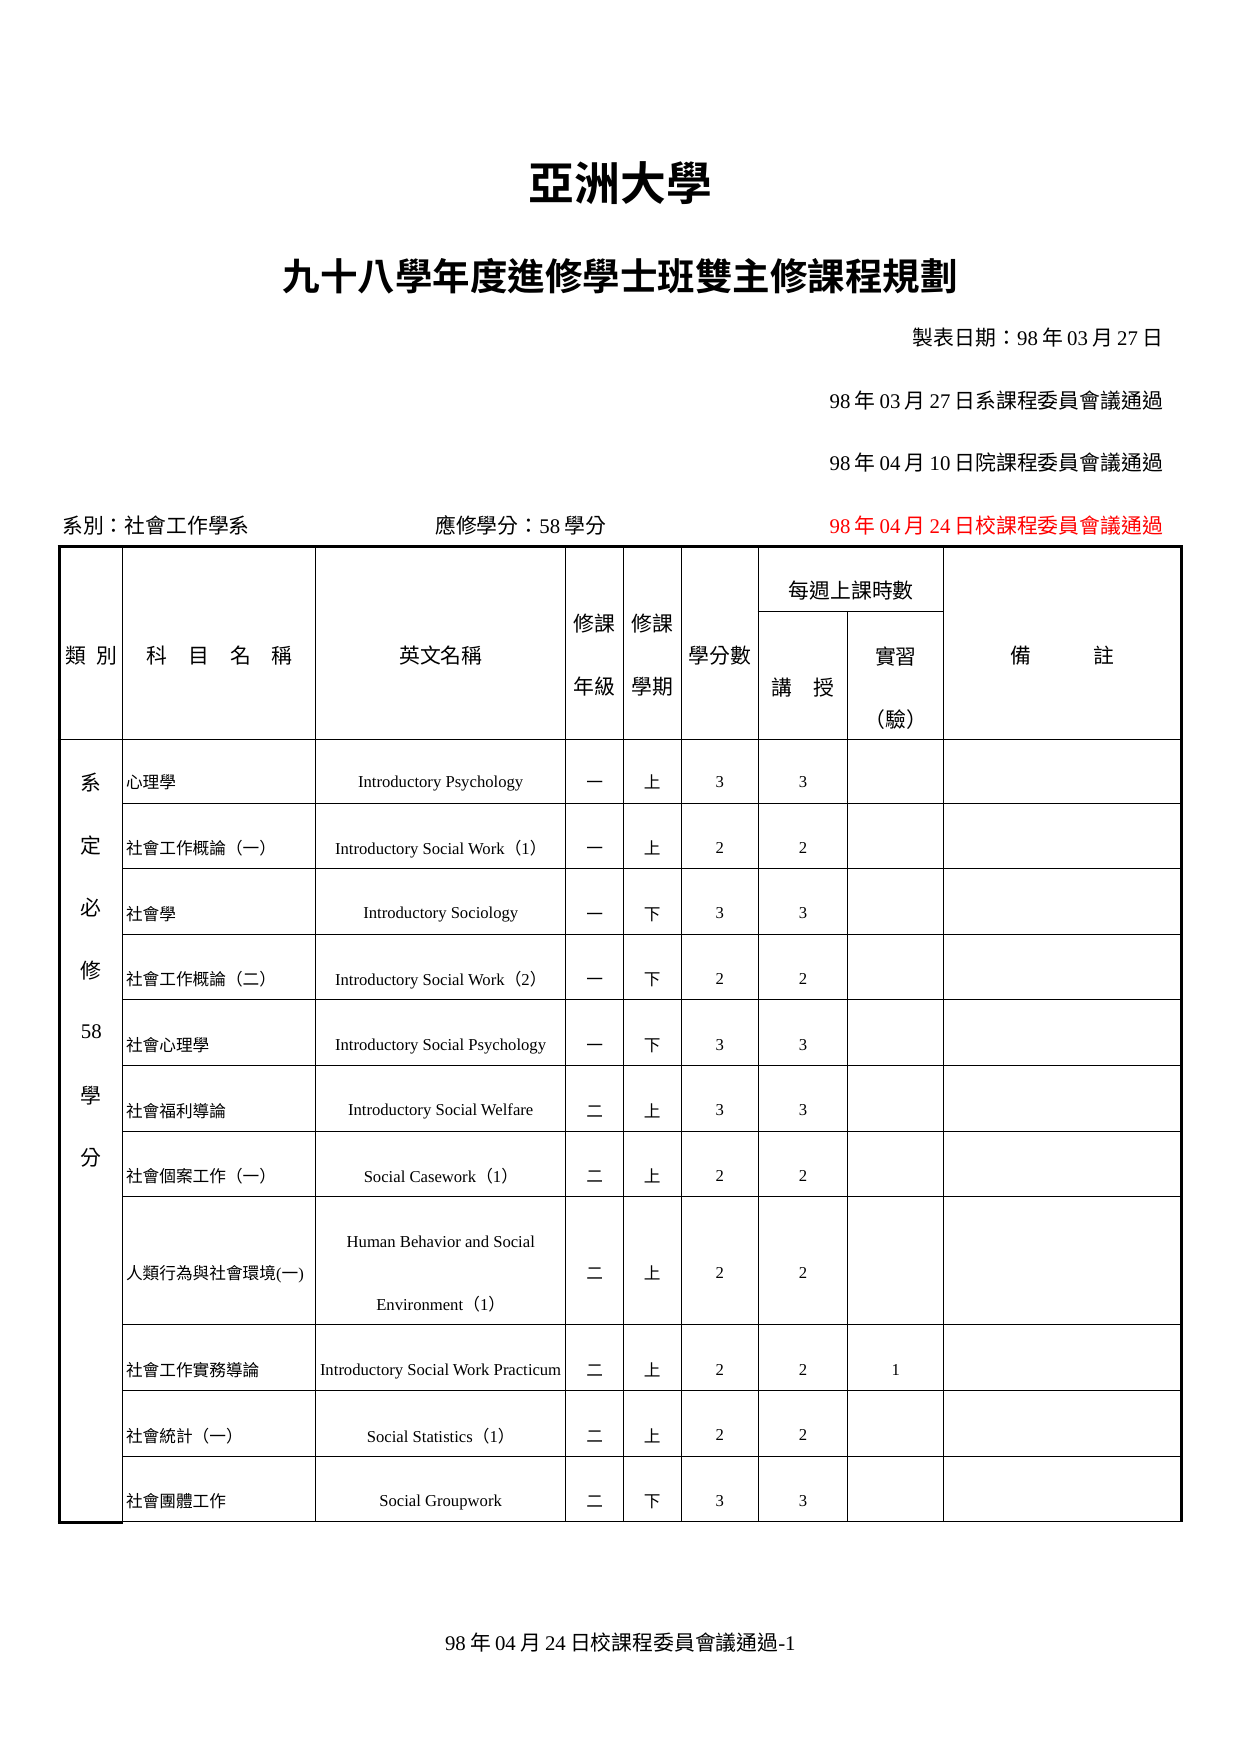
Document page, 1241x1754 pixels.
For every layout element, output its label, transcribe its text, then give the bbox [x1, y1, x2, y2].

table_cell 二 [566, 1197, 623, 1324]
table_cell 2 [759, 804, 847, 868]
table_cell [944, 869, 1180, 934]
table_cell [848, 1391, 943, 1456]
table_cell [944, 1197, 1180, 1324]
table_cell 下 [624, 935, 681, 999]
table_cell [944, 804, 1180, 868]
table_cell 下 [624, 869, 681, 934]
table_cell [944, 1132, 1180, 1196]
table_cell [944, 935, 1180, 999]
table_cell 2 [682, 1325, 758, 1390]
table_cell 2 [759, 1325, 847, 1390]
table_cell [848, 1066, 943, 1131]
table_cell 2 [682, 1132, 758, 1196]
table_cell 上 [624, 1325, 681, 1390]
table_cell [944, 1391, 1180, 1456]
table_cell Social Casework（1） [316, 1132, 565, 1196]
table_cell [848, 1457, 943, 1521]
table_cell [944, 1457, 1180, 1521]
table_cell 2 [759, 935, 847, 999]
table_cell 3 [682, 1457, 758, 1521]
table_cell 二 [566, 1325, 623, 1390]
table_cell 2 [682, 804, 758, 868]
table_cell 上 [624, 1132, 681, 1196]
table_cell 一 [566, 1000, 623, 1065]
table_cell Introductory Psychology [316, 740, 565, 802]
table_cell 2 [682, 1391, 758, 1456]
table_cell 下 [624, 1000, 681, 1065]
table_header 系別：社會工作學系 [59, 295, 433, 545]
table_cell [944, 1066, 1180, 1131]
table_cell Social Statistics（1） [316, 1391, 565, 1456]
table_cell Introductory Sociology [316, 869, 565, 934]
table_cell 一 [566, 804, 623, 868]
table_cell 3 [682, 740, 758, 802]
table_cell 修課年級 [566, 548, 623, 739]
table_header 應修學分：58學分 [433, 295, 807, 545]
table_cell 社會團體工作 [123, 1457, 315, 1521]
table_cell 社會學 [123, 869, 315, 934]
table_cell 二 [566, 1457, 623, 1521]
table_cell 二 [566, 1066, 623, 1131]
table_cell 二 [566, 1391, 623, 1456]
table_cell 科 目 名 稱 [123, 548, 315, 739]
table_cell 上 [624, 804, 681, 868]
table_cell Introductory Social Work（1） [316, 804, 565, 868]
table_cell 1 [848, 1325, 943, 1390]
table_cell 一 [566, 869, 623, 934]
table_cell 社會統計（一） [123, 1391, 315, 1456]
table_cell 上 [624, 740, 681, 802]
table_cell 3 [759, 740, 847, 802]
table_cell 人類行為與社會環境(一) [123, 1197, 315, 1324]
table_cell 3 [759, 1000, 847, 1065]
table_cell Social Groupwork [316, 1457, 565, 1521]
table_cell Human Behavior and Social Environment（1） [316, 1197, 565, 1324]
table_cell 3 [682, 1000, 758, 1065]
table_cell 2 [682, 1197, 758, 1324]
table_cell 社會心理學 [123, 1000, 315, 1065]
table_cell [848, 1197, 943, 1324]
table_cell 二 [566, 1132, 623, 1196]
table_header 製表日期：98年03月27日 98年03月27日系課程委員會議通過 98年04月10日院課程委員會議通過 98年04月24日校課程委員會議通過 [807, 295, 1181, 545]
table_cell Introductory Social Work（2） [316, 935, 565, 999]
table_cell 英文名稱 [316, 548, 565, 739]
table_cell 社會工作概論（一） [123, 804, 315, 868]
table_cell [848, 935, 943, 999]
table_cell 3 [682, 1066, 758, 1131]
table_cell 上 [624, 1066, 681, 1131]
table_cell 2 [759, 1132, 847, 1196]
table_cell [848, 1000, 943, 1065]
text 九十八學年度進修學士班雙主修課程規劃 [59, 233, 1181, 295]
table_cell 社會個案工作（一） [123, 1132, 315, 1196]
table_cell 學分數 [682, 548, 758, 739]
table_cell Introductory Social Welfare [316, 1066, 565, 1131]
table_cell [944, 1000, 1180, 1065]
table_cell 心理學 [123, 740, 315, 802]
table_cell 類 別 [61, 548, 122, 739]
table_cell 3 [759, 1457, 847, 1521]
table_cell 下 [624, 1457, 681, 1521]
table_cell 一 [566, 740, 623, 802]
table_cell 修課學期 [624, 548, 681, 739]
table_cell 3 [759, 869, 847, 934]
table_cell [848, 804, 943, 868]
table_cell 2 [759, 1391, 847, 1456]
table_cell 3 [759, 1066, 847, 1131]
table_cell 上 [624, 1391, 681, 1456]
table_cell 每週上課時數 [759, 548, 943, 611]
table_cell 社會工作概論（二） [123, 935, 315, 999]
table_cell [944, 1325, 1180, 1390]
table_cell [848, 740, 943, 802]
text 亞洲大學 [59, 108, 1181, 233]
table_cell Introductory Social Psychology [316, 1000, 565, 1065]
table_cell 系 定 必 修 58 學 分 [61, 740, 122, 1521]
table_cell 3 [682, 869, 758, 934]
table_cell [944, 740, 1180, 802]
table_cell 2 [682, 935, 758, 999]
table_cell 備 註 [944, 548, 1180, 739]
table_cell 社會工作實務導論 [123, 1325, 315, 1390]
table_cell 實習（驗） [848, 612, 943, 739]
table_cell 2 [759, 1197, 847, 1324]
table_cell 社會福利導論 [123, 1066, 315, 1131]
table_cell 上 [624, 1197, 681, 1324]
table_cell 一 [566, 935, 623, 999]
table_cell [848, 869, 943, 934]
table_cell Introductory Social Work Practicum [316, 1325, 565, 1390]
table_cell 講 授 [759, 612, 847, 739]
table_cell [848, 1132, 943, 1196]
